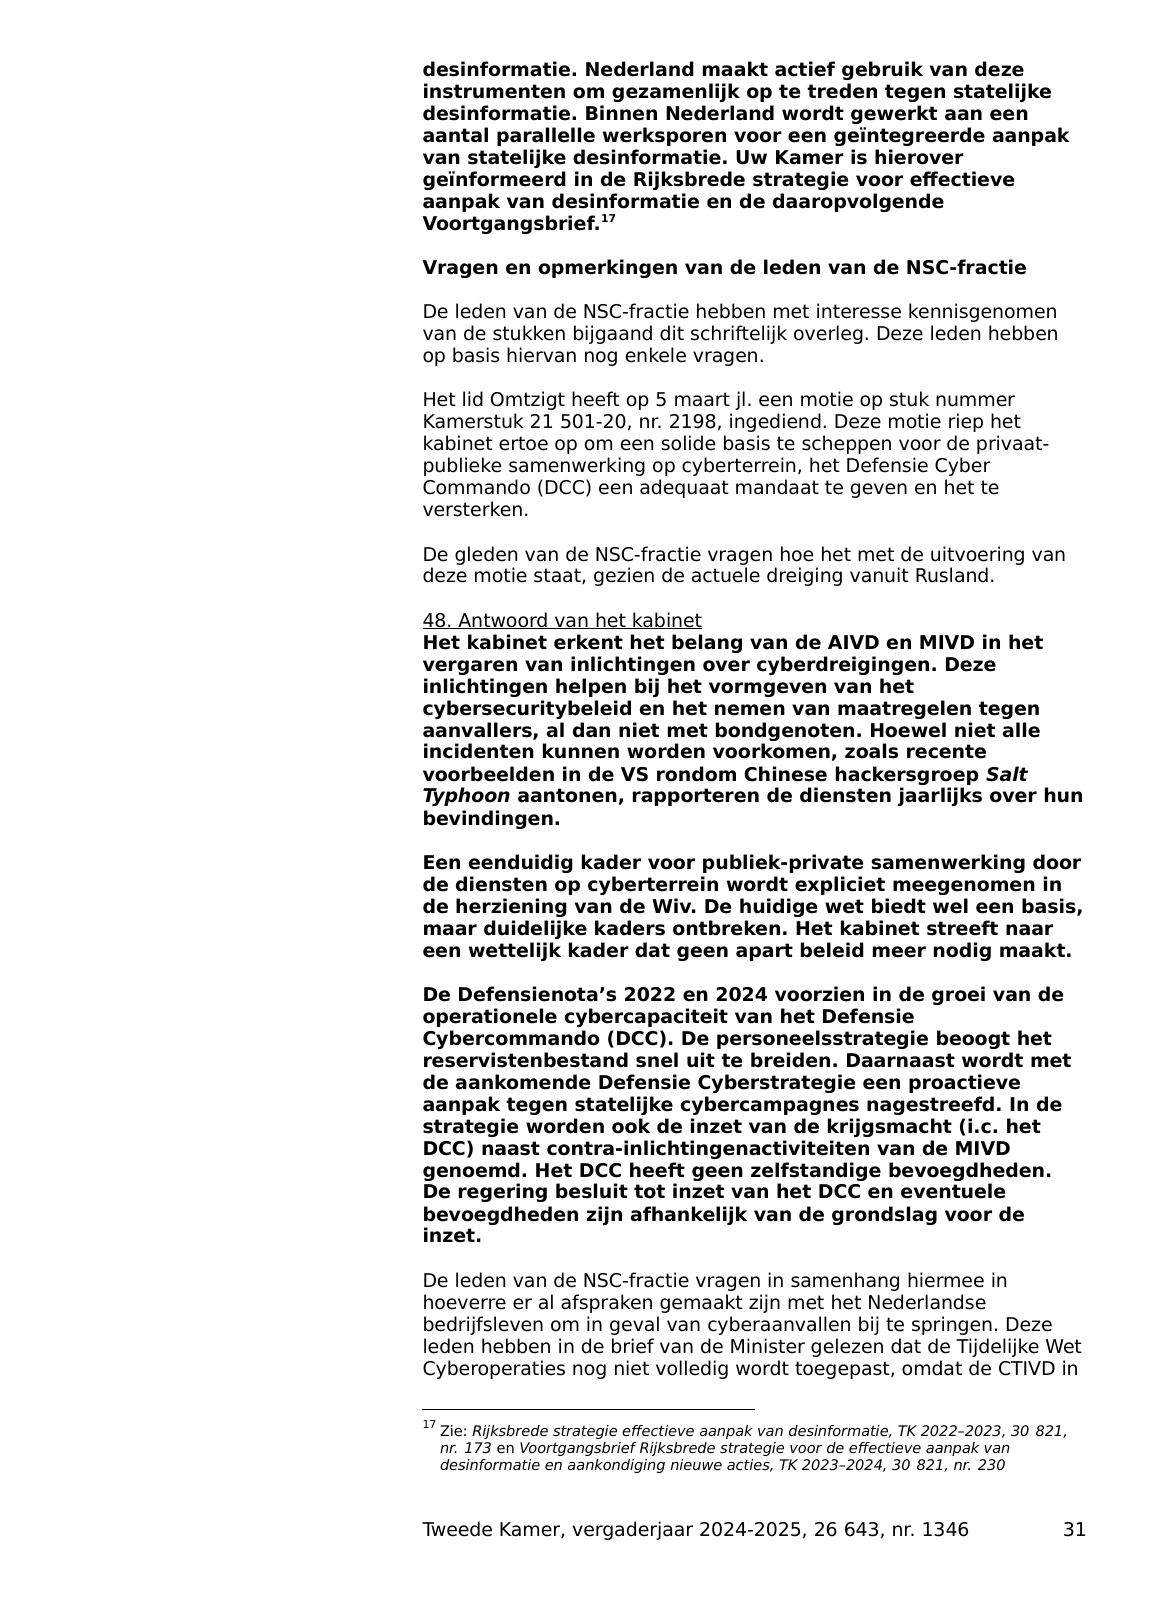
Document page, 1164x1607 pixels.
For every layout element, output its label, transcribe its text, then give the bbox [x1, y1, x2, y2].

text De gleden van de NSC-fractie vragen hoe het met de uitvoering van deze motie staat, gezien de actuele dreiging vanuit Rusland. [422, 543, 1087, 587]
text De leden van de NSC-fractie hebben met interesse kennisgenomen van de stukken bijgaand dit schriftelijk overleg. Deze leden hebben op basis hiervan nog enkele vragen. [422, 301, 1087, 367]
text De Defensienota’s 2022 en 2024 voorzien in de groei van de operationele cybercapaciteit van het Defensie Cybercommando (DCC). De personeelsstrategie beoogt het reservistenbestand snel uit te breiden. Daarnaast wordt met de aankomende Defensie Cyberstrategie een proactieve aanpak tegen statelijke cybercampagnes nagestreefd. In de strategie worden ook de inzet van de krijgsmacht (i.c. het DCC) naast contra-inlichtingenactiviteiten van de MIVD genoemd. Het DCC heeft geen zelfstandige bevoegdheden. De regering besluit tot inzet van het DCC en eventuele bevoegdheden zijn afhankelijk van de grondslag voor de inzet. [422, 984, 1087, 1247]
subtitle Vragen en opmerkingen van de leden van de NSC-fractie [422, 257, 1087, 279]
text Het lid Omtzigt heeft op 5 maart jl. een motie op stuk nummer Kamerstuk 21 501-20, nr. 2198, ingediend. Deze motie riep het kabinet ertoe op om een solide basis te scheppen voor de privaat-publieke samenwerking op cyberterrein, het Defensie Cyber Commando (DCC) een adequaat mandaat te geven en het te versterken. [422, 389, 1087, 521]
text De leden van de NSC-fractie vragen in samenhang hiermee in hoeverre er al afspraken gemaakt zijn met het Nederlandse bedrijfsleven om in geval van cyberaanvallen bij te springen. Deze leden hebben in de brief van de Minister gelezen dat de Tijdelijke Wet Cyberoperaties nog niet volledig wordt toegepast, omdat de CTIVD in [422, 1269, 1087, 1379]
text Het kabinet erkent het belang van de AIVD en MIVD in het vergaren van inlichtingen over cyberdreigingen. Deze inlichtingen helpen bij het vormgeven van het cybersecuritybeleid en het nemen van maatregelen tegen aanvallers, al dan niet met bondgenoten. Hoewel niet alle incidenten kunnen worden voorkomen, zoals recente voorbeelden in de VS rondom Chinese hackersgroep Salt Typhoon aantonen, rapporteren de diensten jaarlijks over hun bevindingen. [422, 632, 1087, 829]
text desinformatie. Nederland maakt actief gebruik van deze instrumenten om gezamenlijk op te treden tegen statelijke desinformatie. Binnen Nederland wordt gewerkt aan een aantal parallelle werksporen voor een geïntegreerde aanpak van statelijke desinformatie. Uw Kamer is hierover geïnformeerd in de Rijksbrede strategie voor effectieve aanpak van desinformatie en de daaropvolgende Voortgangsbrief. [422, 59, 1087, 235]
text 48. Antwoord van het kabinet [422, 609, 1087, 632]
text Een eenduidig kader voor publiek-private samenwerking door de diensten op cyberterrein wordt expliciet meegenomen in de herziening van de Wiv. De huidige wet biedt wel een basis, maar duidelijke kaders ontbreken. Het kabinet streeft naar een wettelijk kader dat geen apart beleid meer nodig maakt. [422, 852, 1087, 961]
text Zie: Rijksbrede strategie effectieve aanpak van desinformatie, TK 2022–2023, 30 821, nr. 173 en Voortgangsbrief Rijksbrede strategie voor de effectieve aanpak van desinformatie en aankondiging nieuwe acties, TK 2023–2024, 30 821, nr. 230 [422, 1418, 1087, 1474]
